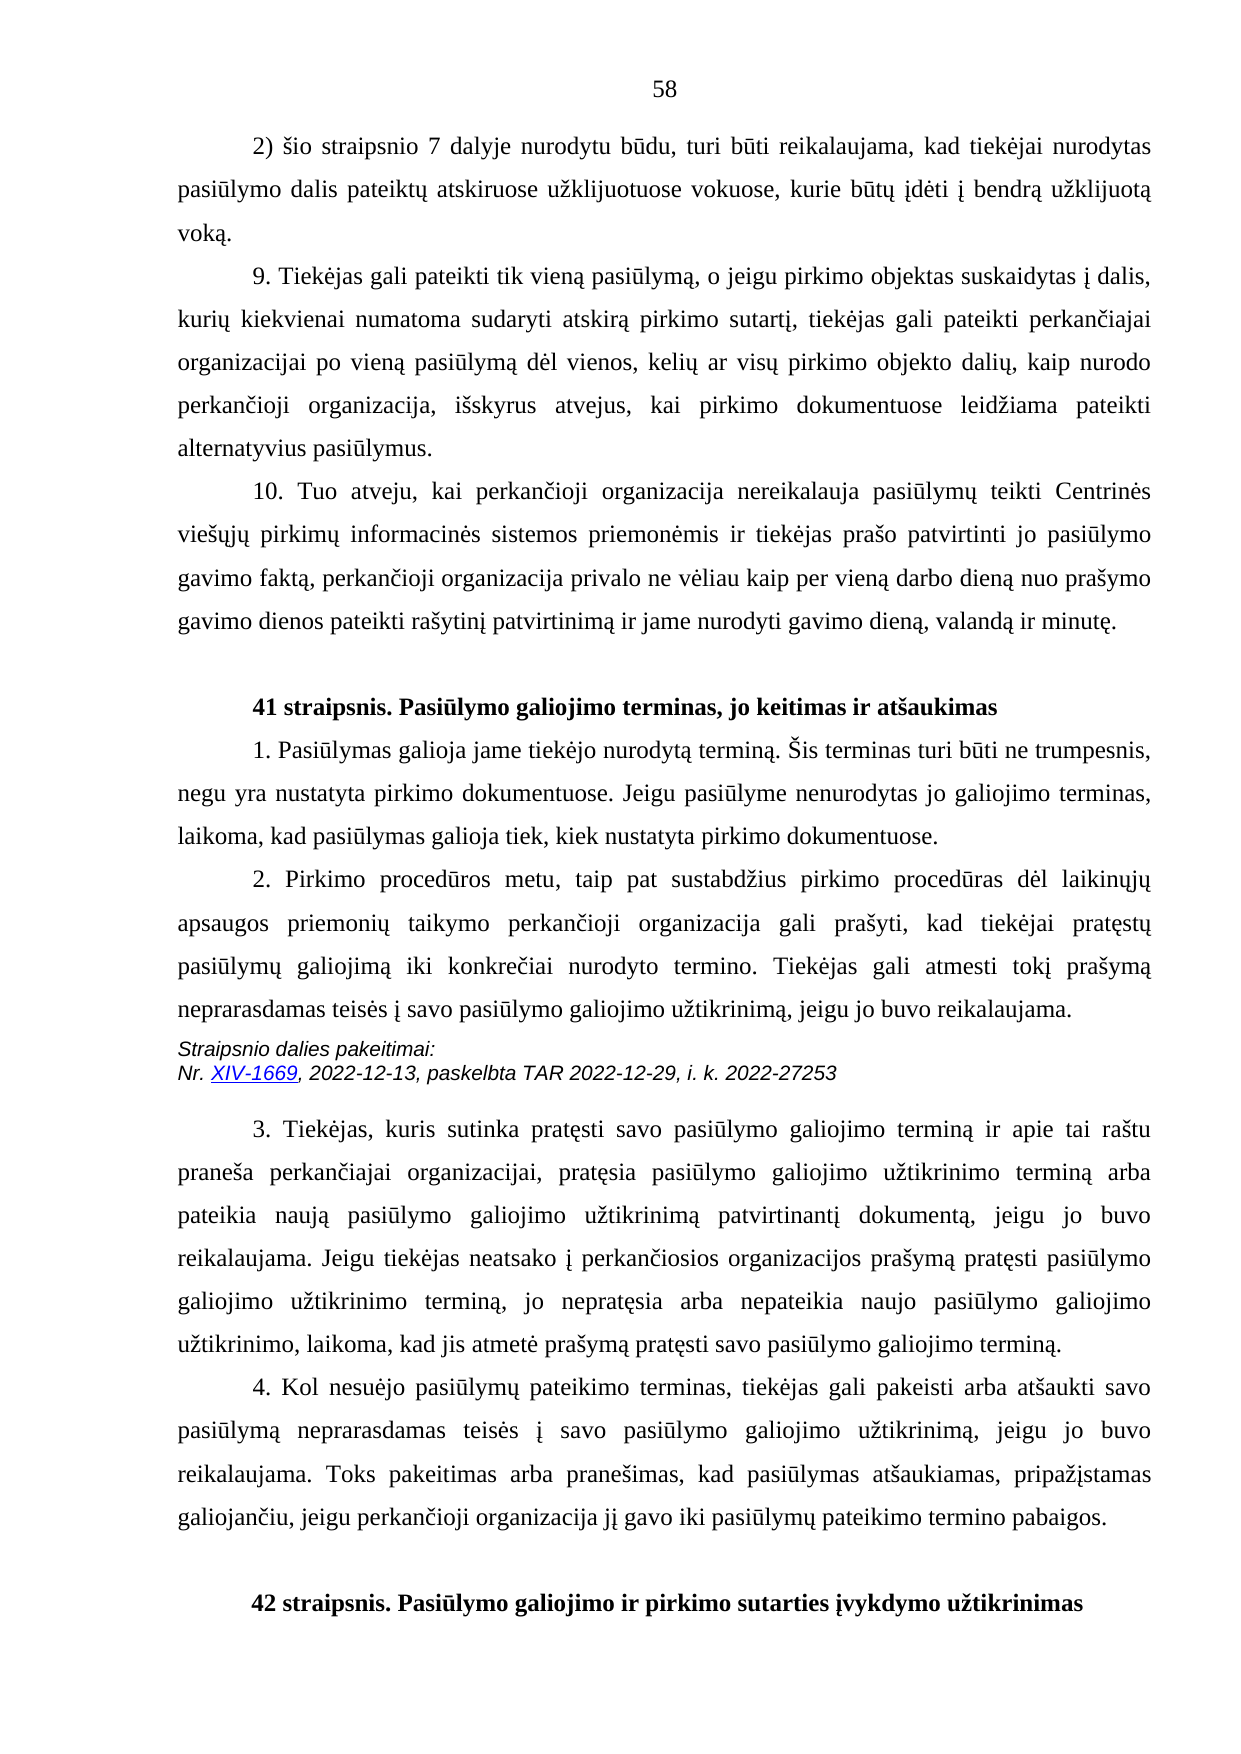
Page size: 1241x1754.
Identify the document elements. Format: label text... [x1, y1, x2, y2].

text 41 straipsnis. Pasiūlymo galiojimo terminas, jo keitimas ir atšaukimas [177, 692, 1152, 721]
text 42 straipsnis. Pasiūlymo galiojimo ir pirkimo sutarties įvykdymo užtikrinimas [251, 1588, 1152, 1617]
text 1. Pasiūlymas galioja jame tiekėjo nurodytą terminą. Šis terminas turi būti ne trumpesnis, negu yra nustatyta pirkimo dokumentuose. Jeigu pasiūlyme nenurodytas jo galiojimo terminas, laikoma, kad pasiūlymas galioja tiek, kiek nustatyta pirkimo dokumentuose. [177, 735, 1152, 850]
text 2. Pirkimo procedūros metu, taip pat sustabdžius pirkimo procedūras dėl laikinųjų apsaugos priemonių taikymo perkančioji organizacija gali prašyti, kad tiekėjai pratęstų pasiūlymų galiojimą iki konkrečiai nurodyto termino. Tiekėjas gali atmesti tokį prašymą neprarasdamas teisės į savo pasiūlymo galiojimo užtikrinimą, jeigu jo buvo reikalaujama. [177, 864, 1152, 1023]
text Straipsnio dalies pakeitimai: [177, 1037, 1152, 1061]
text 3. Tiekėjas, kuris sutinka pratęsti savo pasiūlymo galiojimo terminą ir apie tai raštu praneša perkančiajai organizacijai, pratęsia pasiūlymo galiojimo užtikrinimo terminą arba pateikia naują pasiūlymo galiojimo užtikrinimą patvirtinantį dokumentą, jeigu jo buvo reikalaujama. Jeigu tiekėjas neatsako į perkančiosios organizacijos prašymą pratęsti pasiūlymo galiojimo užtikrinimo terminą, jo nepratęsia arba nepateikia naujo pasiūlymo galiojimo užtikrinimo, laikoma, kad jis atmetė prašymą pratęsti savo pasiūlymo galiojimo terminą. [177, 1114, 1152, 1358]
text Nr. XIV-1669, 2022-12-13, paskelbta TAR 2022-12-29, i. k. 2022-27253 [177, 1061, 1152, 1085]
text 2) šio straipsnio 7 dalyje nurodytu būdu, turi būti reikalaujama, kad tiekėjai nurodytas pasiūlymo dalis pateiktų atskiruose užklijuotuose vokuose, kurie būtų įdėti į bendrą užklijuotą voką. [177, 131, 1152, 246]
text 9. Tiekėjas gali pateikti tik vieną pasiūlymą, o jeigu pirkimo objektas suskaidytas į dalis, kurių kiekvienai numatoma sudaryti atskirą pirkimo sutartį, tiekėjas gali pateikti perkančiajai organizacijai po vieną pasiūlymą dėl vienos, kelių ar visų pirkimo objekto dalių, kaip nurodo perkančioji organizacija, išskyrus atvejus, kai pirkimo dokumentuose leidžiama pateikti alternatyvius pasiūlymus. [177, 261, 1152, 462]
text 4. Kol nesuėjo pasiūlymų pateikimo terminas, tiekėjas gali pakeisti arba atšaukti savo pasiūlymą neprarasdamas teisės į savo pasiūlymo galiojimo užtikrinimą, jeigu jo buvo reikalaujama. Toks pakeitimas arba pranešimas, kad pasiūlymas atšaukiamas, pripažįstamas galiojančiu, jeigu perkančioji organizacija jį gavo iki pasiūlymų pateikimo termino pabaigos. [177, 1372, 1152, 1531]
text 10. Tuo atveju, kai perkančioji organizacija nereikalauja pasiūlymų teikti Centrinės viešųjų pirkimų informacinės sistemos priemonėmis ir tiekėjas prašo patvirtinti jo pasiūlymo gavimo faktą, perkančioji organizacija privalo ne vėliau kaip per vieną darbo dieną nuo prašymo gavimo dienos pateikti rašytinį patvirtinimą ir jame nurodyti gavimo dieną, valandą ir minutę. [177, 476, 1152, 634]
